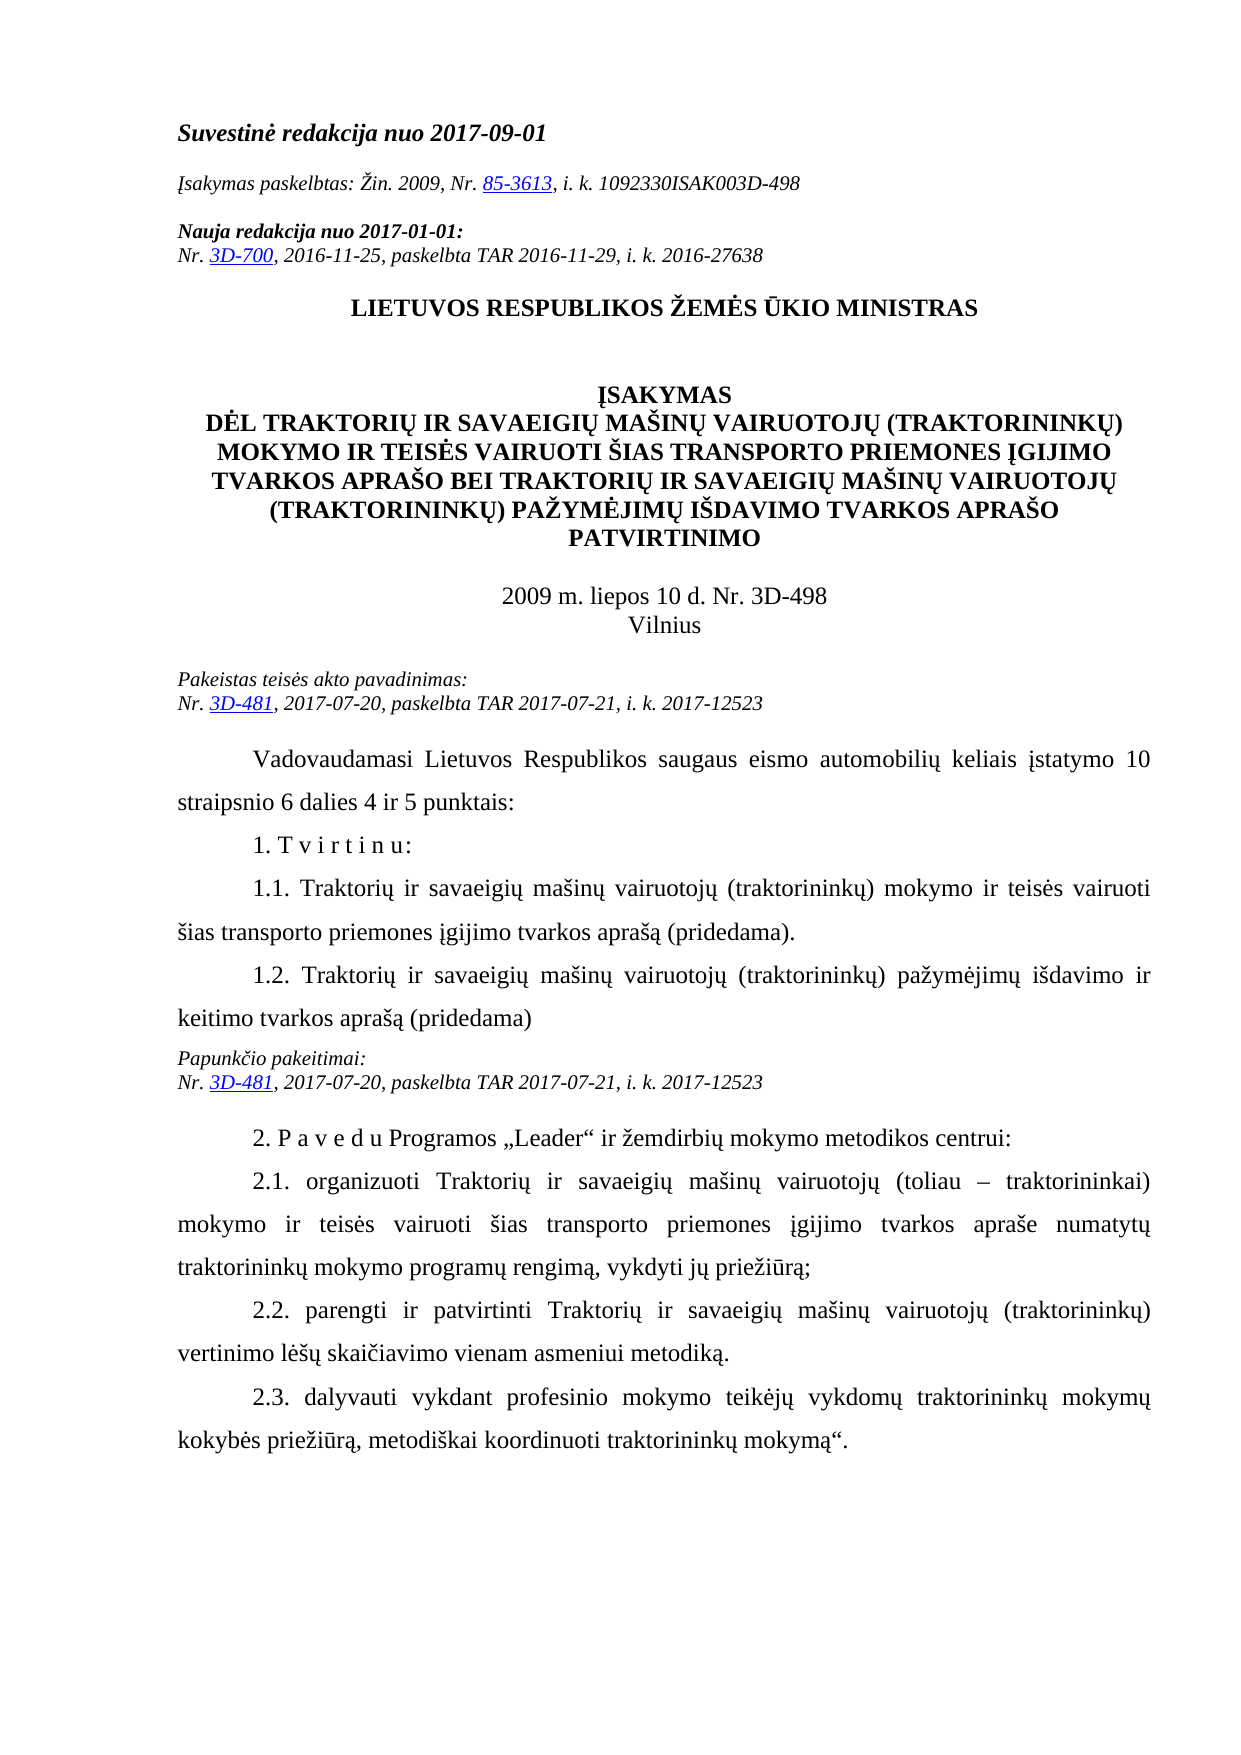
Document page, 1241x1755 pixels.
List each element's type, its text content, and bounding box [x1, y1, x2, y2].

text Papunkčio pakeitimai: [177, 1046, 1152, 1070]
text 2.3. dalyvauti vykdant profesinio mokymo teikėjų vykdomų traktorininkų mokymų kokybės priežiūrą, metodiškai koordinuoti traktorininkų mokymą“. [177, 1382, 1152, 1453]
text 1.1. Traktorių ir savaeigių mašinų vairuotojų (traktorininkų) mokymo ir teisės vairuoti šias transporto priemones įgijimo tvarkos aprašą (pridedama). [177, 873, 1152, 945]
text Vadovaudamasi Lietuvos Respublikos saugaus eismo automobilių keliais įstatymo 10 straipsnio 6 dalies 4 ir 5 punktais: [177, 744, 1152, 816]
text LIETUVOS RESPUBLIKOS ŽEMĖS ŪKIO MINISTRAS [177, 293, 1152, 322]
text 2. P a v e d u Programos „Leader“ ir žemdirbių mokymo metodikos centrui: [177, 1123, 1152, 1152]
text Suvestinė redakcija nuo 2017-09-01 [177, 118, 1152, 147]
text Įsakymas paskelbtas: Žin. 2009, Nr. 85-3613, i. k. 1092330ISAK003D-498 [177, 171, 1152, 195]
text 2009 m. liepos 10 d. Nr. 3D-498 [177, 581, 1152, 610]
text 2.1. organizuoti Traktorių ir savaeigių mašinų vairuotojų (toliau – traktorininkai) mokymo ir teisės vairuoti šias transporto priemones įgijimo tvarkos apraše numatytų traktorininkų mokymo programų rengimą, vykdyti jų priežiūrą; [177, 1166, 1152, 1281]
text Nauja redakcija nuo 2017-01-01: [177, 219, 1152, 243]
text ĮSAKYMAS [177, 380, 1152, 408]
text Nr. 3D-481, 2017-07-20, paskelbta TAR 2017-07-21, i. k. 2017-12523 [177, 691, 1152, 715]
text Pakeistas teisės akto pavadinimas: [177, 667, 1152, 691]
text 1. Tvirtinu: [177, 830, 1152, 859]
text Nr. 3D-700, 2016-11-25, paskelbta TAR 2016-11-29, i. k. 2016-27638 [177, 243, 1152, 267]
text 2.2. parengti ir patvirtinti Traktorių ir savaeigių mašinų vairuotojų (traktorininkų) vertinimo lėšų skaičiavimo vienam asmeniui metodiką. [177, 1295, 1152, 1367]
text 1.2. Traktorių ir savaeigių mašinų vairuotojų (traktorininkų) pažymėjimų išdavimo ir keitimo tvarkos aprašą (pridedama) [177, 960, 1152, 1032]
text DĖL TRAKTORIŲ IR SAVAEIGIŲ MAŠINŲ VAIRUOTOJŲ (TRAKTORININKŲ) MOKYMO IR TEISĖS VAIRUOTI ŠIAS TRANSPORTO PRIEMONES ĮGIJIMO TVARKOS APRAŠO BEI TRAKTORIŲ IR SAVAEIGIŲ MAŠINŲ VAIRUOTOJŲ (TRAKTORININKŲ) PAŽYMĖJIMŲ IŠDAVIMO TVARKOS APRAŠO PATVIRTINIMO [177, 408, 1152, 552]
text Nr. 3D-481, 2017-07-20, paskelbta TAR 2017-07-21, i. k. 2017-12523 [177, 1070, 1152, 1094]
text Vilnius [177, 610, 1152, 638]
